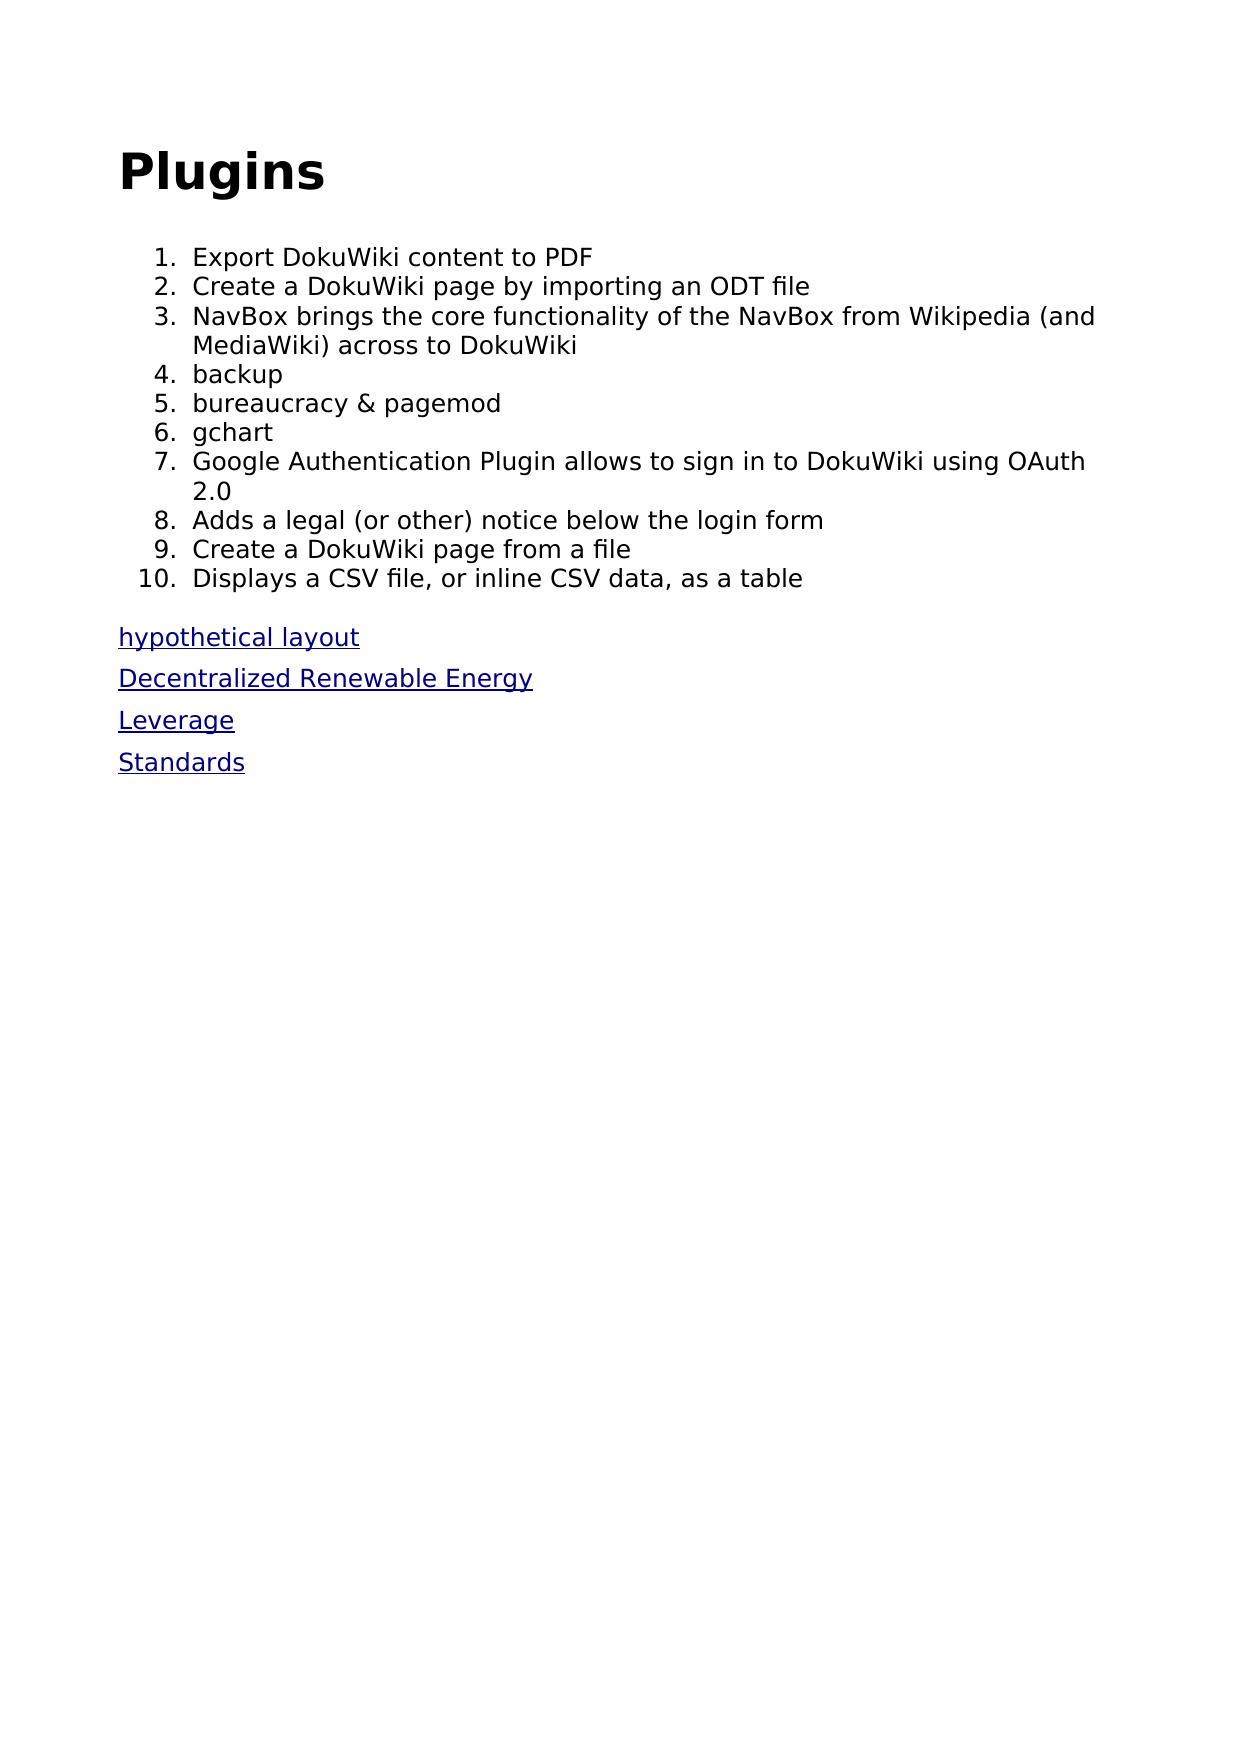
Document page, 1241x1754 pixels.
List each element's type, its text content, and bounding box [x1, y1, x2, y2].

list backup [177, 360, 1122, 389]
text Standards [118, 748, 1122, 777]
text Decentralized Renewable Energy [118, 664, 1122, 694]
list Adds a legal (or other) notice below the login form [177, 506, 1122, 535]
text Leverage [118, 706, 1122, 735]
list Export DokuWiki content to PDF [177, 243, 1122, 272]
list gchart [177, 418, 1122, 447]
list bureaucracy & pagemod [177, 389, 1122, 418]
subtitle Plugins [118, 143, 1122, 201]
list Create a DokuWiki page from a file [177, 535, 1122, 564]
list NavBox brings the core functionality of the NavBox from Wikipedia (and MediaWiki) across to DokuWiki [177, 302, 1122, 360]
list Google Authentication Plugin allows to sign in to DokuWiki using OAuth 2.0 [177, 447, 1122, 506]
list Displays a CSV file, or inline CSV data, as a table [177, 564, 1122, 593]
text hypothetical layout [118, 623, 1122, 652]
list Create a DokuWiki page by importing an ODT file [177, 272, 1122, 302]
